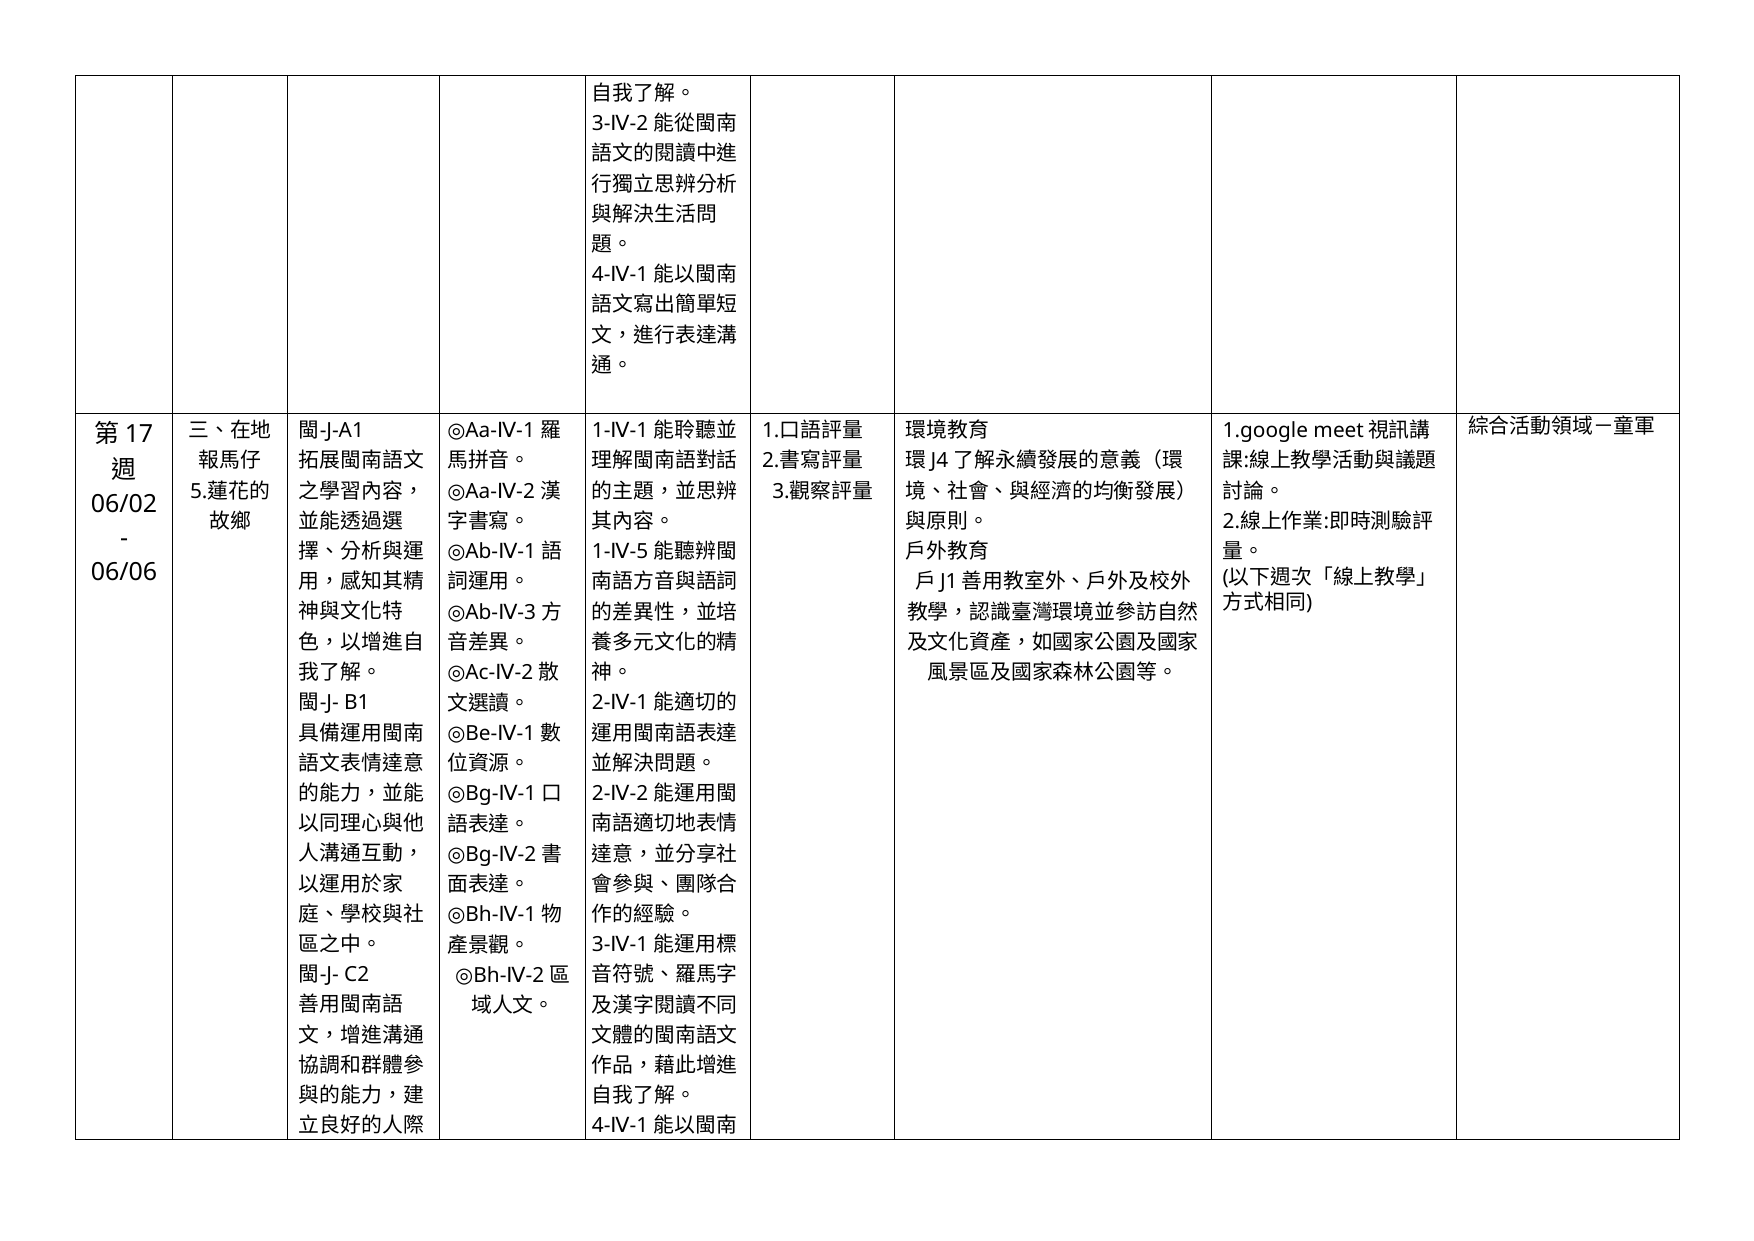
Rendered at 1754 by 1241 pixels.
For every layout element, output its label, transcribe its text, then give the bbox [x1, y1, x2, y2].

table_cell 1.口語評量 2.書寫評量 3.觀察評量 [751, 414, 894, 1139]
table_cell [440, 76, 585, 412]
table_cell 第17週 06/02-06/06 [76, 414, 172, 1139]
table_cell 閩-J-A1 拓展閩南語文之學習內容，並能透過選擇、分析與運用，感知其精神與文化特色，以增進自我了解。 閩-J- B1 具備運用閩南語文表情達意的能力，並能以同理心與他人溝通互動，以運用於家庭、學校與社區之中。 閩-J- C2 善用閩南語文，增進溝通協調和群體參與的能力，建立良好的人際 [288, 414, 439, 1139]
table_cell [751, 76, 894, 412]
table_cell 三、在地報馬仔 5.蓮花的故鄉 [173, 414, 287, 1139]
table_cell [1457, 76, 1679, 412]
table_cell [288, 76, 439, 412]
table_cell 自我了解。 3-Ⅳ-2 能從閩南語文的閱讀中進行獨立思辨分析與解決生活問題。 4-Ⅳ-1 能以閩南語文寫出簡單短文，進行表達溝通。 [586, 76, 750, 412]
table_cell 綜合活動領域－童軍 [1457, 414, 1679, 1139]
table_cell [895, 76, 1211, 412]
table_cell [173, 76, 287, 412]
table_cell [76, 76, 172, 412]
table_cell 1.google meet視訊講課:線上教學活動與議題討論。 2.線上作業:即時測驗評量。 (以下週次「線上教學｣方式相同) [1212, 414, 1456, 1139]
table_cell 環境教育 環J4 了解永續發展的意義（環境、社會、與經濟的均衡發展）與原則。 戶外教育 戶J1善用教室外、戶外及校外教學，認識臺灣環境並參訪自然及文化資產，如國家公園及國家風景區及國家森林公園等。 [895, 414, 1211, 1139]
table_cell 1-Ⅳ-1 能聆聽並理解閩南語對話的主題，並思辨其內容。 1-Ⅳ-5 能聽辨閩南語方音與語詞的差異性，並培養多元文化的精神。 2-Ⅳ-1 能適切的運用閩南語表達並解決問題。 2-Ⅳ-2 能運用閩南語適切地表情達意，並分享社會參與、團隊合作的經驗。 3-Ⅳ-1 能運用標音符號、羅馬字及漢字閱讀不同文體的閩南語文作品，藉此增進自我了解。 4-Ⅳ-1 能以閩南 [586, 414, 750, 1139]
table_cell [1212, 76, 1456, 412]
table_cell ◎Aa-Ⅳ-1 羅馬拼音。 ◎Aa-Ⅳ-2 漢字書寫。 ◎Ab-Ⅳ-1 語詞運用。 ◎Ab-Ⅳ-3 方音差異。 ◎Ac-Ⅳ-2 散文選讀。 ◎Be-Ⅳ-1 數位資源。 ◎Bg-Ⅳ-1 口語表達。 ◎Bg-Ⅳ-2 書面表達。 ◎Bh-Ⅳ-1 物產景觀。 ◎Bh-Ⅳ-2 區域人文。 [440, 414, 585, 1139]
